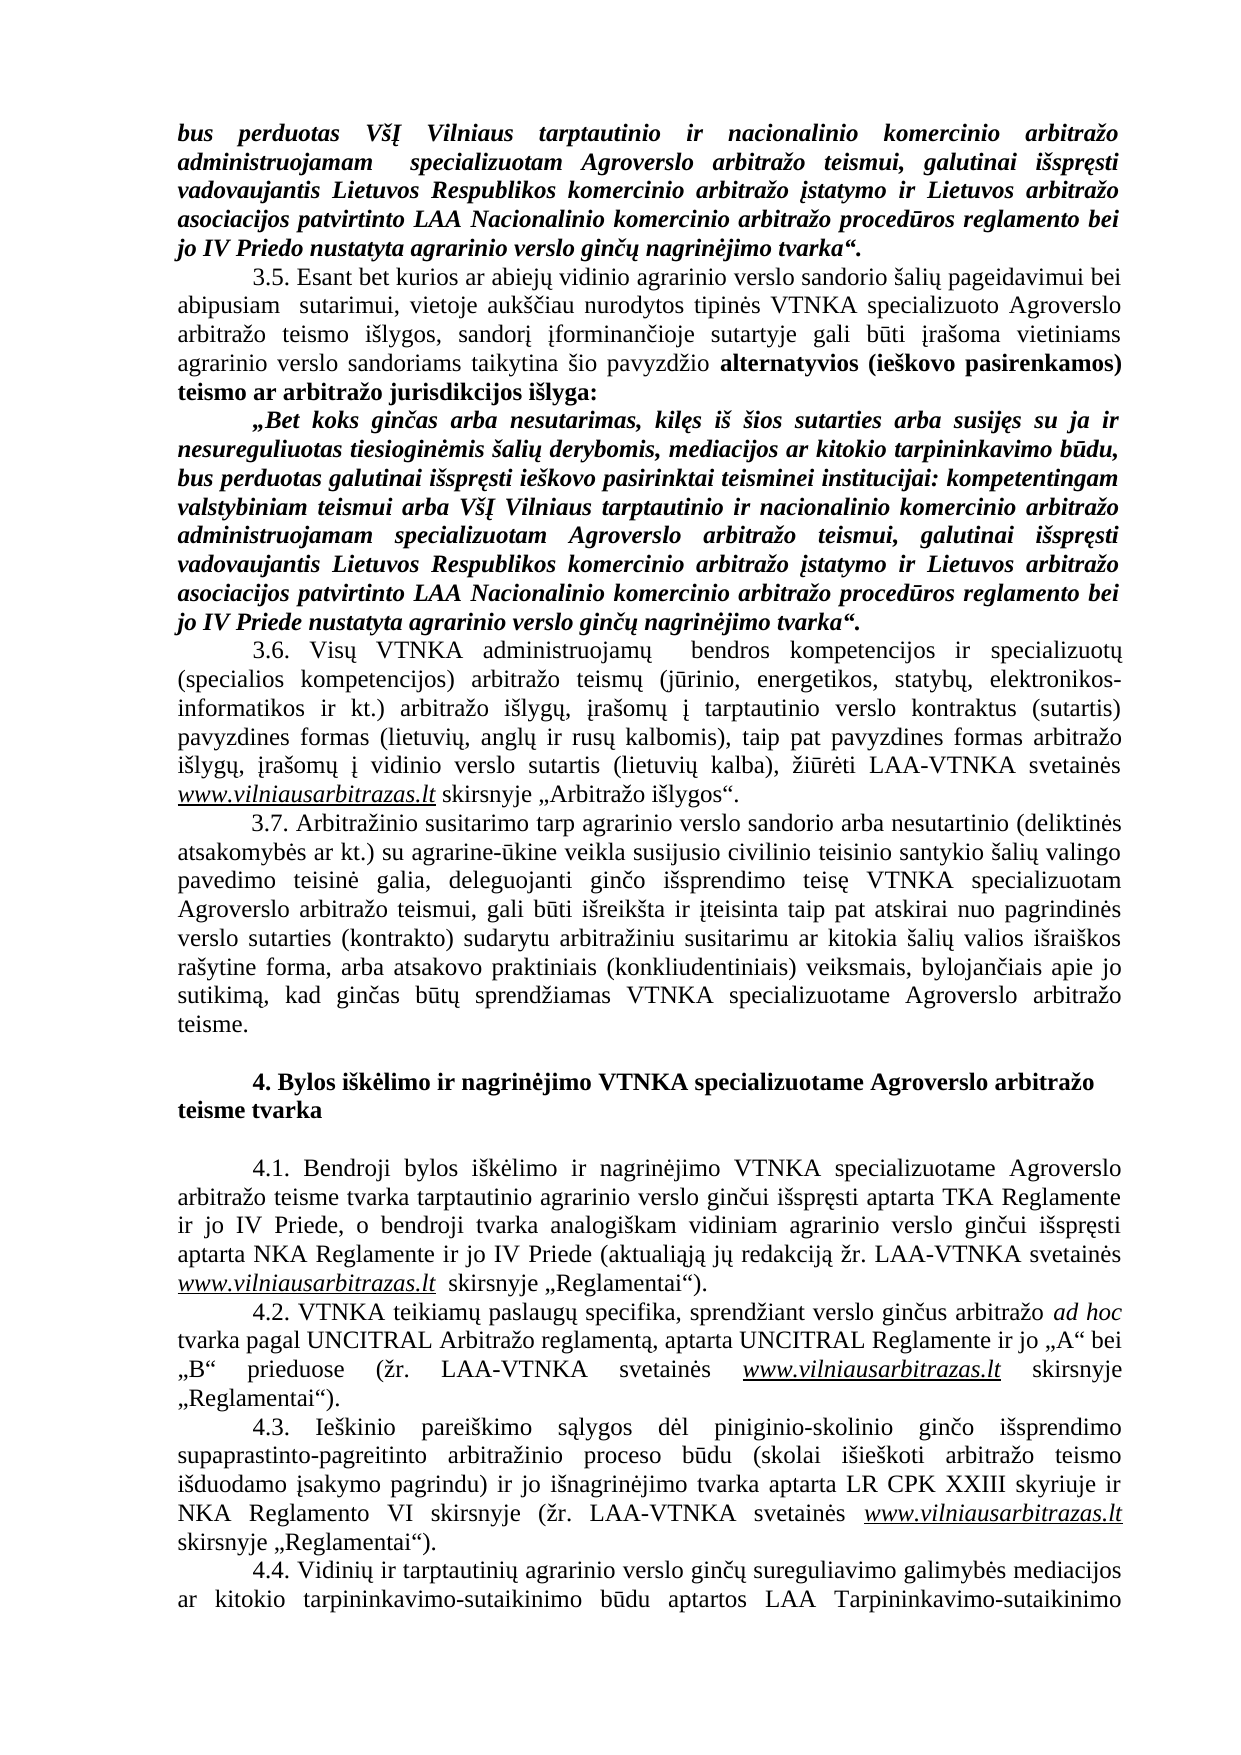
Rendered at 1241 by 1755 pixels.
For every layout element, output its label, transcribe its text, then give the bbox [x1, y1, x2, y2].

text 3.6. Visų VTNKA administruojamų bendros kompetencijos ir specializuotų (specialios kompetencijos) arbitražo teismų (jūrinio, energetikos, statybų, elektronikos-informatikos ir kt.) arbitražo išlygų, įrašomų į tarptautinio verslo kontraktus (sutartis) pavyzdines formas (lietuvių, anglų ir rusų kalbomis), taip pat pavyzdines formas arbitražo išlygų, įrašomų į vidinio verslo sutartis (lietuvių kalba), žiūrėti LAA-VTNKA svetainės www.vilniausarbitrazas.lt skirsnyje „Arbitražo išlygos“. [177, 636, 1122, 808]
text 4.4. Vidinių ir tarptautinių agrarinio verslo ginčų sureguliavimo galimybės mediacijos ar kitokio tarpininkavimo-sutaikinimo būdu aptartos LAA Tarpininkavimo-sutaikinimo [177, 1556, 1122, 1613]
text „Bet koks ginčas arba nesutarimas, kilęs iš šios sutarties arba susijęs su ja ir nesureguliuotas tiesioginėmis šalių derybomis, mediacijos ar kitokio tarpininkavimo būdu, bus perduotas galutinai išspręsti ieškovo pasirinktai teisminei institucijai: kompetentingam valstybiniam teismui arba VšĮ Vilniaus tarptautinio ir nacionalinio komercinio arbitražo administruojamam specializuotam Agroverslo arbitražo teismui, galutinai išspręsti vadovaujantis Lietuvos Respublikos komercinio arbitražo įstatymo ir Lietuvos arbitražo asociacijos patvirtinto LAA Nacionalinio komercinio arbitražo procedūros reglamento bei jo IV Priede nustatyta agrarinio verslo ginčų nagrinėjimo tvarka“. [177, 406, 1122, 636]
text 4.1. Bendroji bylos iškėlimo ir nagrinėjimo VTNKA specializuotame Agroverslo arbitražo teisme tvarka tarptautinio agrarinio verslo ginčui išspręsti aptarta TKA Reglamente ir jo IV Priede, o bendroji tvarka analogiškam vidiniam agrarinio verslo ginčui išspręsti aptarta NKA Reglamente ir jo IV Priede (aktualiąją jų redakciją žr. LAA-VTNKA svetainės www.vilniausarbitrazas.lt skirsnyje „Reglamentai“). [177, 1153, 1122, 1297]
text 4.3. Ieškinio pareiškimo sąlygos dėl piniginio-skolinio ginčo išsprendimo supaprastinto-pagreitinto arbitražinio proceso būdu (skolai išieškoti arbitražo teismo išduodamo įsakymo pagrindu) ir jo išnagrinėjimo tvarka aptarta LR CPK XXIII skyriuje ir NKA Reglamento VI skirsnyje (žr. LAA-VTNKA svetainės www.vilniausarbitrazas.lt skirsnyje „Reglamentai“). [177, 1412, 1122, 1556]
text 4. Bylos iškėlimo ir nagrinėjimo VTNKA specializuotame Agroverslo arbitražo teisme tvarka [177, 1067, 1122, 1124]
text 4.2. VTNKA teikiamų paslaugų specifika, sprendžiant verslo ginčus arbitražo ad hoc tvarka pagal UNCITRAL Arbitražo reglamentą, aptarta UNCITRAL Reglamente ir jo „A“ bei „B“ prieduose (žr. LAA-VTNKA svetainės www.vilniausarbitrazas.lt skirsnyje „Reglamentai“). [177, 1297, 1122, 1412]
text bus perduotas VšĮ Vilniaus tarptautinio ir nacionalinio komercinio arbitražo administruojamam specializuotam Agroverslo arbitražo teismui, galutinai išspręsti vadovaujantis Lietuvos Respublikos komercinio arbitražo įstatymo ir Lietuvos arbitražo asociacijos patvirtinto LAA Nacionalinio komercinio arbitražo procedūros reglamento bei jo IV Priedo nustatyta agrarinio verslo ginčų nagrinėjimo tvarka“. [177, 118, 1122, 262]
text 3.5. Esant bet kurios ar abiejų vidinio agrarinio verslo sandorio šalių pageidavimui bei abipusiam sutarimui, vietoje aukščiau nurodytos tipinės VTNKA specializuoto Agroverslo arbitražo teismo išlygos, sandorį įforminančioje sutartyje gali būti įrašoma vietiniams agrarinio verslo sandoriams taikytina šio pavyzdžio alternatyvios (ieškovo pasirenkamos) teismo ar arbitražo jurisdikcijos išlyga: [177, 262, 1122, 406]
text 3.7. Arbitražinio susitarimo tarp agrarinio verslo sandorio arba nesutartinio (deliktinės atsakomybės ar kt.) su agrarine-ūkine veikla susijusio civilinio teisinio santykio šalių valingo pavedimo teisinė galia, deleguojanti ginčo išsprendimo teisę VTNKA specializuotam Agroverslo arbitražo teismui, gali būti išreikšta ir įteisinta taip pat atskirai nuo pagrindinės verslo sutarties (kontrakto) sudarytu arbitražiniu susitarimu ar kitokia šalių valios išraiškos rašytine forma, arba atsakovo praktiniais (konkliudentiniais) veiksmais, bylojančiais apie jo sutikimą, kad ginčas būtų sprendžiamas VTNKA specializuotame Agroverslo arbitražo teisme. [177, 808, 1122, 1038]
